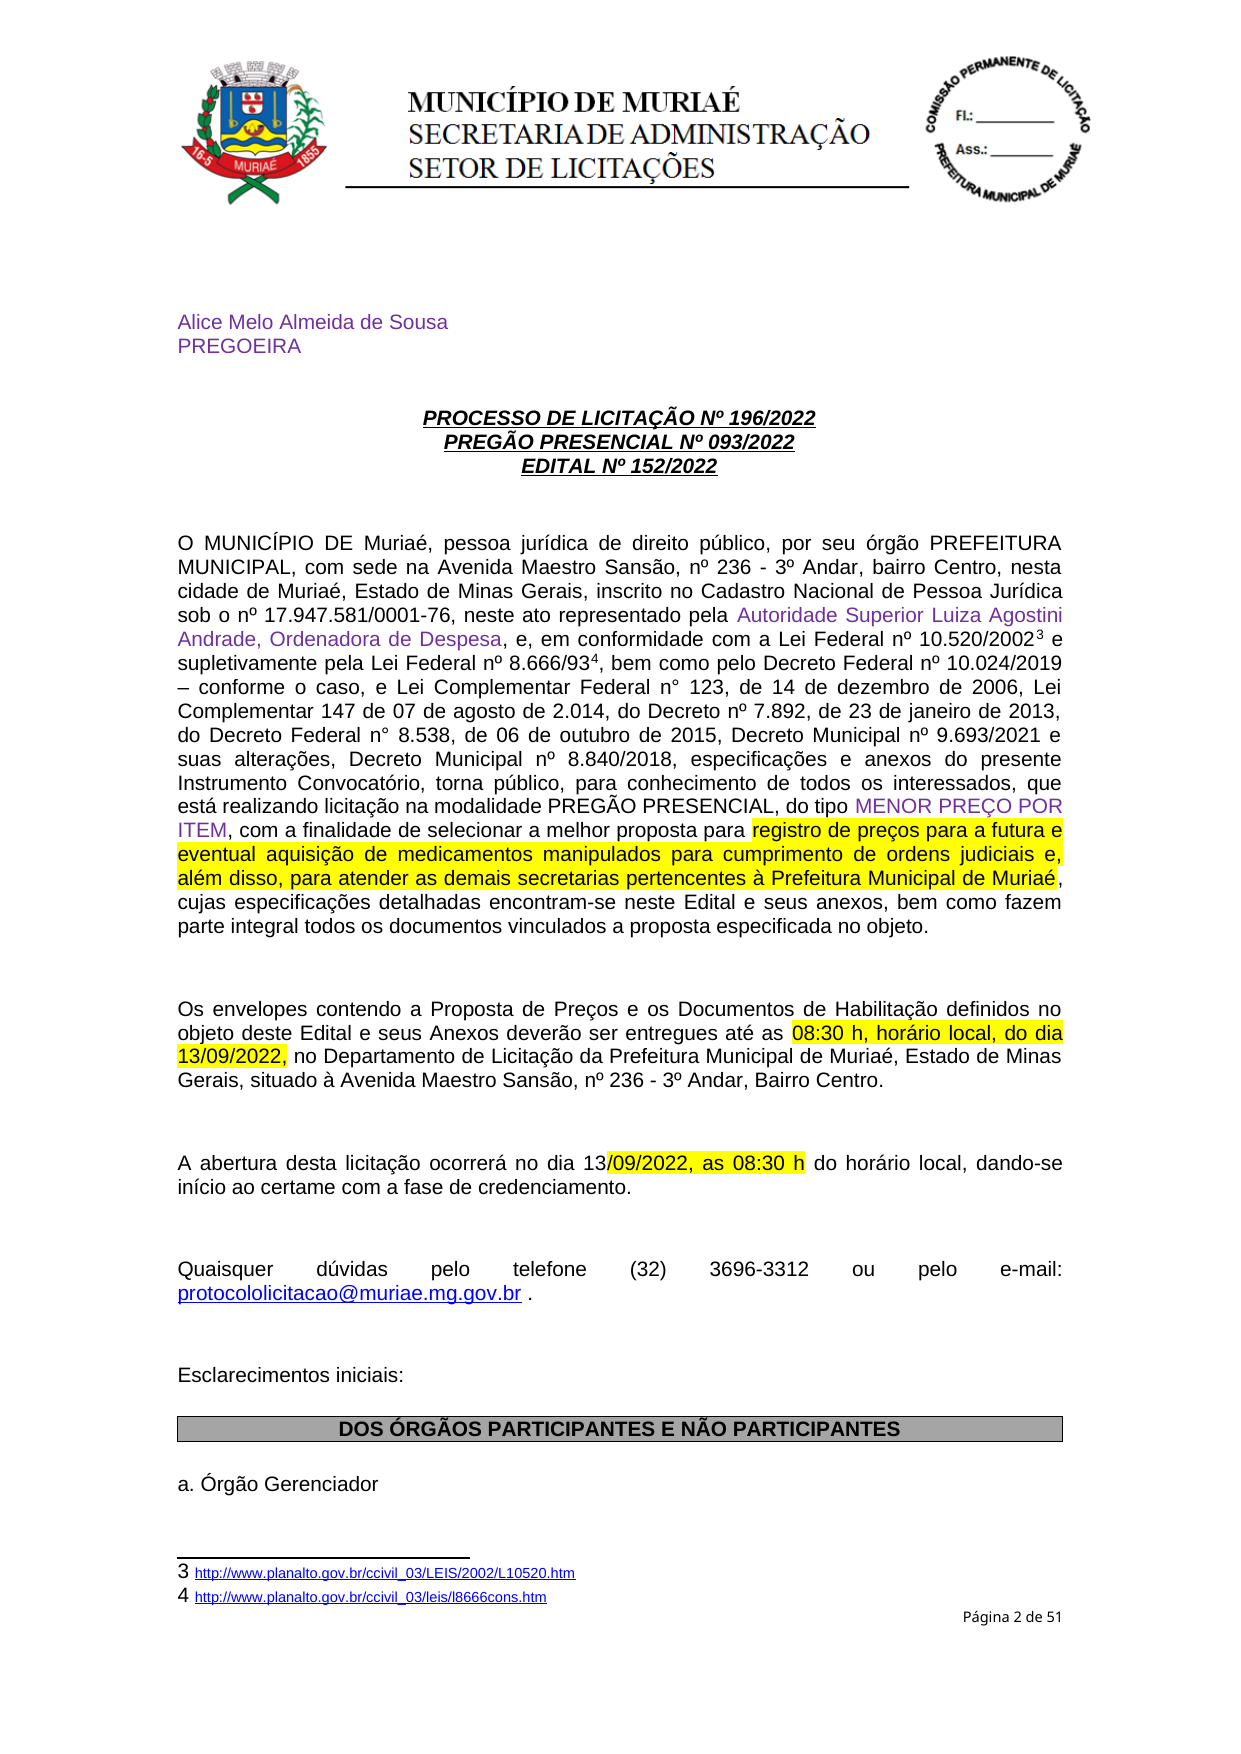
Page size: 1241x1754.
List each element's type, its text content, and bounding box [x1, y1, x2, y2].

text EDITAL Nº 152/2022 [177, 454, 1063, 478]
text Quaisquer dúvidas pelo telefone (32) 3696-3312 ou pelo e-mail: protocololicitacao@muriae.mg.gov.br . [177, 1257, 1063, 1305]
text a. Órgão Gerenciador [177, 1471, 1063, 1495]
text Esclarecimentos iniciais: [177, 1363, 1063, 1387]
text PREGOEIRA [177, 334, 1063, 358]
table_header DOS ÓRGÃOS PARTICIPANTES E NÃO PARTICIPANTES [178, 1417, 1062, 1441]
text PREGÃO PRESENCIAL Nº 093/2022 [177, 430, 1063, 454]
text http://www.planalto.gov.br/ccivil_03/leis/l8666cons.htm [177, 1582, 1063, 1606]
text Os envelopes contendo a Proposta de Preços e os Documentos de Habilitação definidos no objeto deste Edital e seus Anexos deverão ser entregues até as 08:30 h, horário local, do dia 13/09/2022, no Departamento de Licitação da Prefeitura Municipal de Muriaé, Estado de Minas Gerais, situado à Avenida Maestro Sansão, nº 236 - 3º Andar, Bairro Centro. [177, 996, 1063, 1092]
text A abertura desta licitação ocorrerá no dia 13/09/2022, as 08:30 h do horário local, dando-se início ao certame com a fase de credenciamento. [177, 1151, 1063, 1198]
text Alice Melo Almeida de Sousa [177, 310, 1063, 334]
text http://www.planalto.gov.br/ccivil_03/LEIS/2002/L10520.htm [177, 1558, 1063, 1582]
text PROCESSO DE LICITAÇÃO Nº 196/2022 [177, 406, 1063, 430]
text O MUNICÍPIO DE Muriaé, pessoa jurídica de direito público, por seu órgão PREFEITURA MUNICIPAL, com sede na Avenida Maestro Sansão, nº 236 - 3º Andar, bairro Centro, nesta cidade de Muriaé, Estado de Minas Gerais, inscrito no Cadastro Nacional de Pessoa Jurídica sob o nº 17.947.581/0001-76, neste ato representado pela Autoridade Superior Luiza Agostini Andrade, Ordenadora de Despesa, e, em conformidade com a Lei Federal nº 10.520/2002 e supletivamente pela Lei Federal nº 8.666/93, bem como pelo Decreto Federal nº 10.024/2019 – conforme o caso, e Lei Complementar Federal n° 123, de 14 de dezembro de 2006, Lei Complementar 147 de 07 de agosto de 2.014, do Decreto nº 7.892, de 23 de janeiro de 2013, do Decreto Federal n° 8.538, de 06 de outubro de 2015, Decreto Municipal nº 9.693/2021 e suas alterações, Decreto Municipal nº 8.840/2018, especificações e anexos do presente Instrumento Convocatório, torna público, para conhecimento de todos os interessados, que está realizando licitação na modalidade PREGÃO PRESENCIAL, do tipo MENOR PREÇO POR ITEM, com a finalidade de selecionar a melhor proposta para registro de preços para a futura e eventual aquisição de medicamentos manipulados para cumprimento de ordens judiciais e, além disso, para atender as demais secretarias pertencentes à Prefeitura Municipal de Muriaé, cujas especificações detalhadas encontram-se neste Edital e seus anexos, bem como fazem parte integral todos os documentos vinculados a proposta especificada no objeto. [177, 531, 1063, 938]
